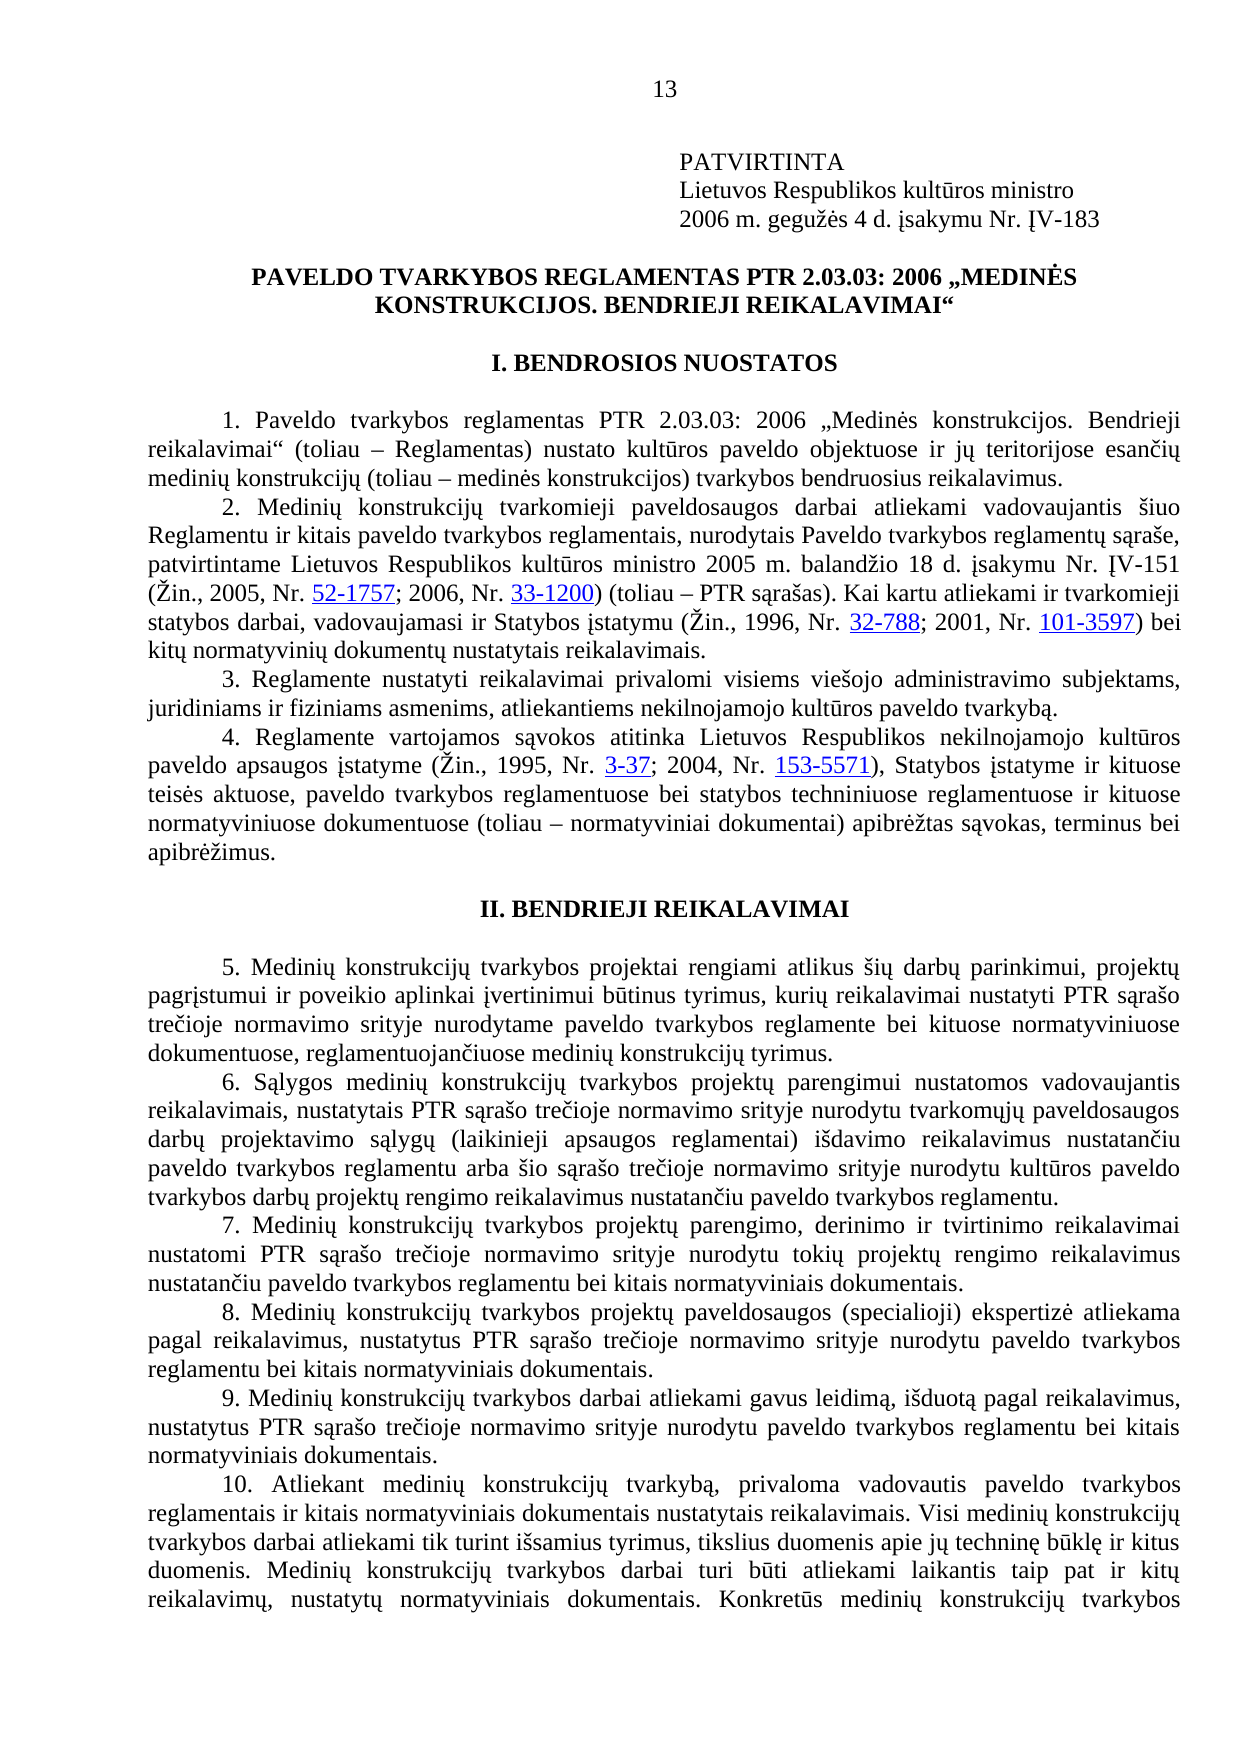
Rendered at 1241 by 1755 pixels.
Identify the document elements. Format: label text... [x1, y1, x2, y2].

text 10. Atliekant medinių konstrukcijų tvarkybą, privaloma vadovautis paveldo tvarkybos reglamentais ir kitais normatyviniais dokumentais nustatytais reikalavimais. Visi medinių konstrukcijų tvarkybos darbai atliekami tik turint išsamius tyrimus, tikslius duomenis apie jų techninę būklę ir kitus duomenis. Medinių konstrukcijų tvarkybos darbai turi būti atliekami laikantis taip pat ir kitų reikalavimų, nustatytų normatyviniais dokumentais. Konkretūs medinių konstrukcijų tvarkybos [148, 1469, 1181, 1613]
text PATVIRTINTA [148, 147, 1181, 176]
text 5. Medinių konstrukcijų tvarkybos projektai rengiami atlikus šių darbų parinkimui, projektų pagrįstumui ir poveikio aplinkai įvertinimui būtinus tyrimus, kurių reikalavimai nustatyti PTR sąrašo trečioje normavimo srityje nurodytame paveldo tvarkybos reglamente bei kituose normatyviniuose dokumentuose, reglamentuojančiuose medinių konstrukcijų tyrimus. [148, 952, 1181, 1067]
text II. BENDRIEJI REIKALAVIMAI [148, 894, 1181, 923]
text 7. Medinių konstrukcijų tvarkybos projektų parengimo, derinimo ir tvirtinimo reikalavimai nustatomi PTR sąrašo trečioje normavimo srityje nurodytu tokių projektų rengimo reikalavimus nustatančiu paveldo tvarkybos reglamentu bei kitais normatyviniais dokumentais. [148, 1211, 1181, 1297]
text 9. Medinių konstrukcijų tvarkybos darbai atliekami gavus leidimą, išduotą pagal reikalavimus, nustatytus PTR sąrašo trečioje normavimo srityje nurodytu paveldo tvarkybos reglamentu bei kitais normatyviniais dokumentais. [148, 1383, 1181, 1469]
text 2006 m. gegužės 4 d. įsakymu Nr. ĮV-183 [148, 204, 1181, 233]
text 1. Paveldo tvarkybos reglamentas PTR 2.03.03: 2006 „Medinės konstrukcijos. Bendrieji reikalavimai“ (toliau – Reglamentas) nustato kultūros paveldo objektuose ir jų teritorijose esančių medinių konstrukcijų (toliau – medinės konstrukcijos) tvarkybos bendruosius reikalavimus. [148, 406, 1181, 492]
text 6. Sąlygos medinių konstrukcijų tvarkybos projektų parengimui nustatomos vadovaujantis reikalavimais, nustatytais PTR sąrašo trečioje normavimo srityje nurodytu tvarkomųjų paveldosaugos darbų projektavimo sąlygų (laikinieji apsaugos reglamentai) išdavimo reikalavimus nustatančiu paveldo tvarkybos reglamentu arba šio sąrašo trečioje normavimo srityje nurodytu kultūros paveldo tvarkybos darbų projektų rengimo reikalavimus nustatančiu paveldo tvarkybos reglamentu. [148, 1067, 1181, 1211]
text 2. Medinių konstrukcijų tvarkomieji paveldosaugos darbai atliekami vadovaujantis šiuo Reglamentu ir kitais paveldo tvarkybos reglamentais, nurodytais Paveldo tvarkybos reglamentų sąraše, patvirtintame Lietuvos Respublikos kultūros ministro 2005 m. balandžio 18 d. įsakymu Nr. ĮV-151 (Žin., 2005, Nr. 52-1757; 2006, Nr. 33-1200) (toliau – PTR sąrašas). Kai kartu atliekami ir tvarkomieji statybos darbai, vadovaujamasi ir Statybos įstatymu (Žin., 1996, Nr. 32-788; 2001, Nr. 101-3597) bei kitų normatyvinių dokumentų nustatytais reikalavimais. [148, 492, 1181, 664]
text 3. Reglamente nustatyti reikalavimai privalomi visiems viešojo administravimo subjektams, juridiniams ir fiziniams asmenims, atliekantiems nekilnojamojo kultūros paveldo tvarkybą. [148, 664, 1181, 722]
text Lietuvos Respublikos kultūros ministro [148, 176, 1181, 204]
text I. BENDROSIOS NUOSTATOS [148, 348, 1181, 377]
text PAVELDO TVARKYBOS REGLAMENTAS PTR 2.03.03: 2006 „MEDINĖS KONSTRUKCIJOS. BENDRIEJI REIKALAVIMAI“ [148, 262, 1181, 319]
text 4. Reglamente vartojamos sąvokos atitinka Lietuvos Respublikos nekilnojamojo kultūros paveldo apsaugos įstatyme (Žin., 1995, Nr. 3-37; 2004, Nr. 153-5571), Statybos įstatyme ir kituose teisės aktuose, paveldo tvarkybos reglamentuose bei statybos techniniuose reglamentuose ir kituose normatyviniuose dokumentuose (toliau – normatyviniai dokumentai) apibrėžtas sąvokas, terminus bei apibrėžimus. [148, 722, 1181, 866]
text 8. Medinių konstrukcijų tvarkybos projektų paveldosaugos (specialioji) ekspertizė atliekama pagal reikalavimus, nustatytus PTR sąrašo trečioje normavimo srityje nurodytu paveldo tvarkybos reglamentu bei kitais normatyviniais dokumentais. [148, 1297, 1181, 1383]
